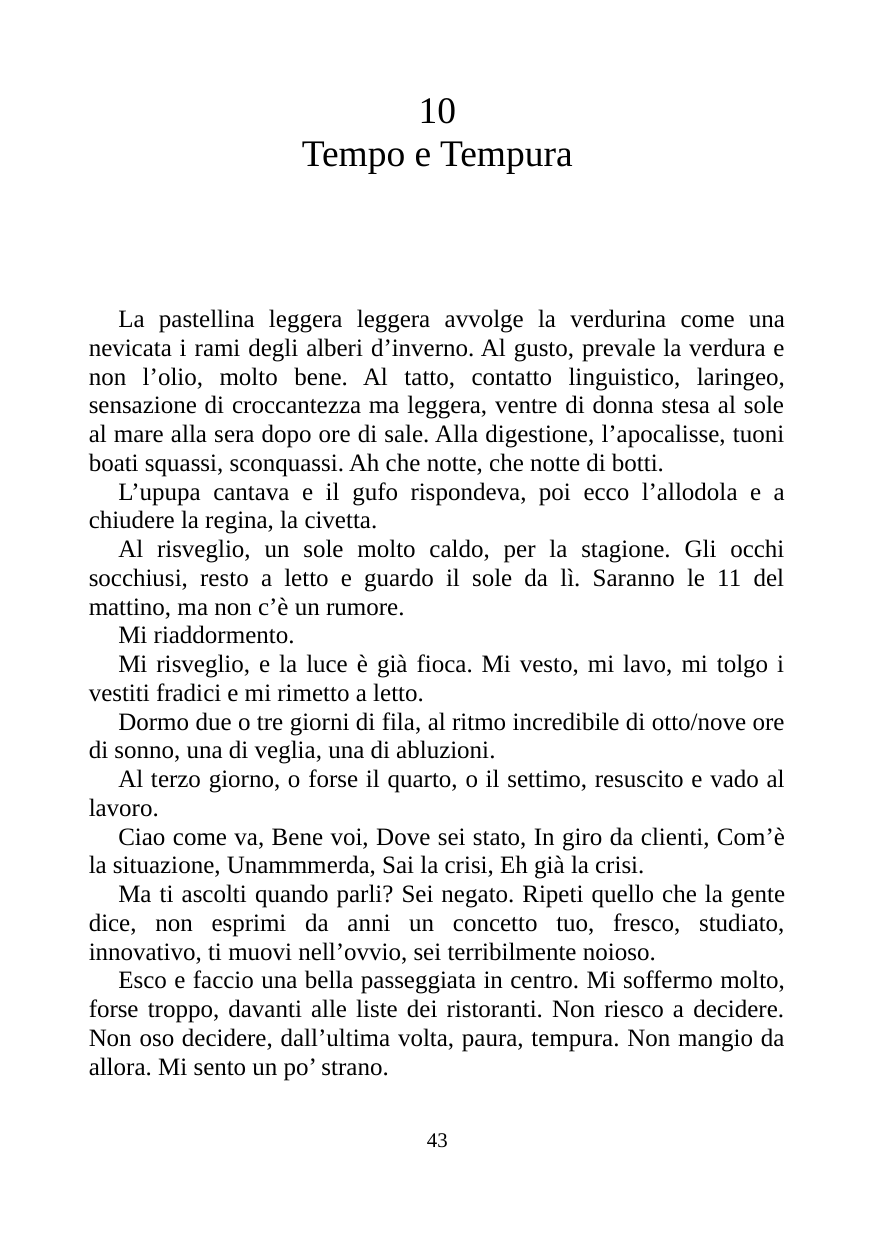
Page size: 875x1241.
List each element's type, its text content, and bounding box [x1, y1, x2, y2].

text Ciao come va, Bene voi, Dove sei stato, In giro da clienti, Com’è la situazione, Unammmerda, Sai la crisi, Eh già la crisi. [88, 822, 786, 879]
text Mi risveglio, e la luce è già fioca. Mi vesto, mi lavo, mi tolgo i vestiti fradici e mi rimetto a letto. [88, 649, 786, 707]
subtitle 10 Tempo e Tempura [88, 88, 786, 304]
text Mi riaddormento. [88, 620, 786, 649]
text L’upupa cantava e il gufo rispondeva, poi ecco l’allodola e a chiudere la regina, la civetta. [88, 477, 786, 534]
text Ma ti ascolti quando parli? Sei negato. Ripeti quello che la gente dice, non esprimi da anni un concetto tuo, fresco, studiato, innovativo, ti muovi nell’ovvio, sei terribilmente noioso. [88, 879, 786, 965]
text Dormo due o tre giorni di fila, al ritmo incredibile di otto/nove ore di sonno, una di veglia, una di abluzioni. [88, 707, 786, 764]
text Al terzo giorno, o forse il quarto, o il settimo, resuscito e vado al lavoro. [88, 764, 786, 822]
text La pastellina leggera leggera avvolge la verdurina come una nevicata i rami degli alberi d’inverno. Al gusto, prevale la verdura e non l’olio, molto bene. Al tatto, contatto linguistico, laringeo, sensazione di croccantezza ma leggera, ventre di donna stesa al sole al mare alla sera dopo ore di sale. Alla digestione, l’apocalisse, tuoni boati squassi, sconquassi. Ah che notte, che notte di botti. [88, 304, 786, 477]
text Al risveglio, un sole molto caldo, per la stagione. Gli occhi socchiusi, resto a letto e guardo il sole da lì. Saranno le 11 del mattino, ma non c’è un rumore. [88, 534, 786, 620]
text Esco e faccio una bella passeggiata in centro. Mi soffermo molto, forse troppo, davanti alle liste dei ristoranti. Non riesco a decidere. Non oso decidere, dall’ultima volta, paura, tempura. Non mangio da allora. Mi sento un po’ strano. [88, 965, 786, 1080]
